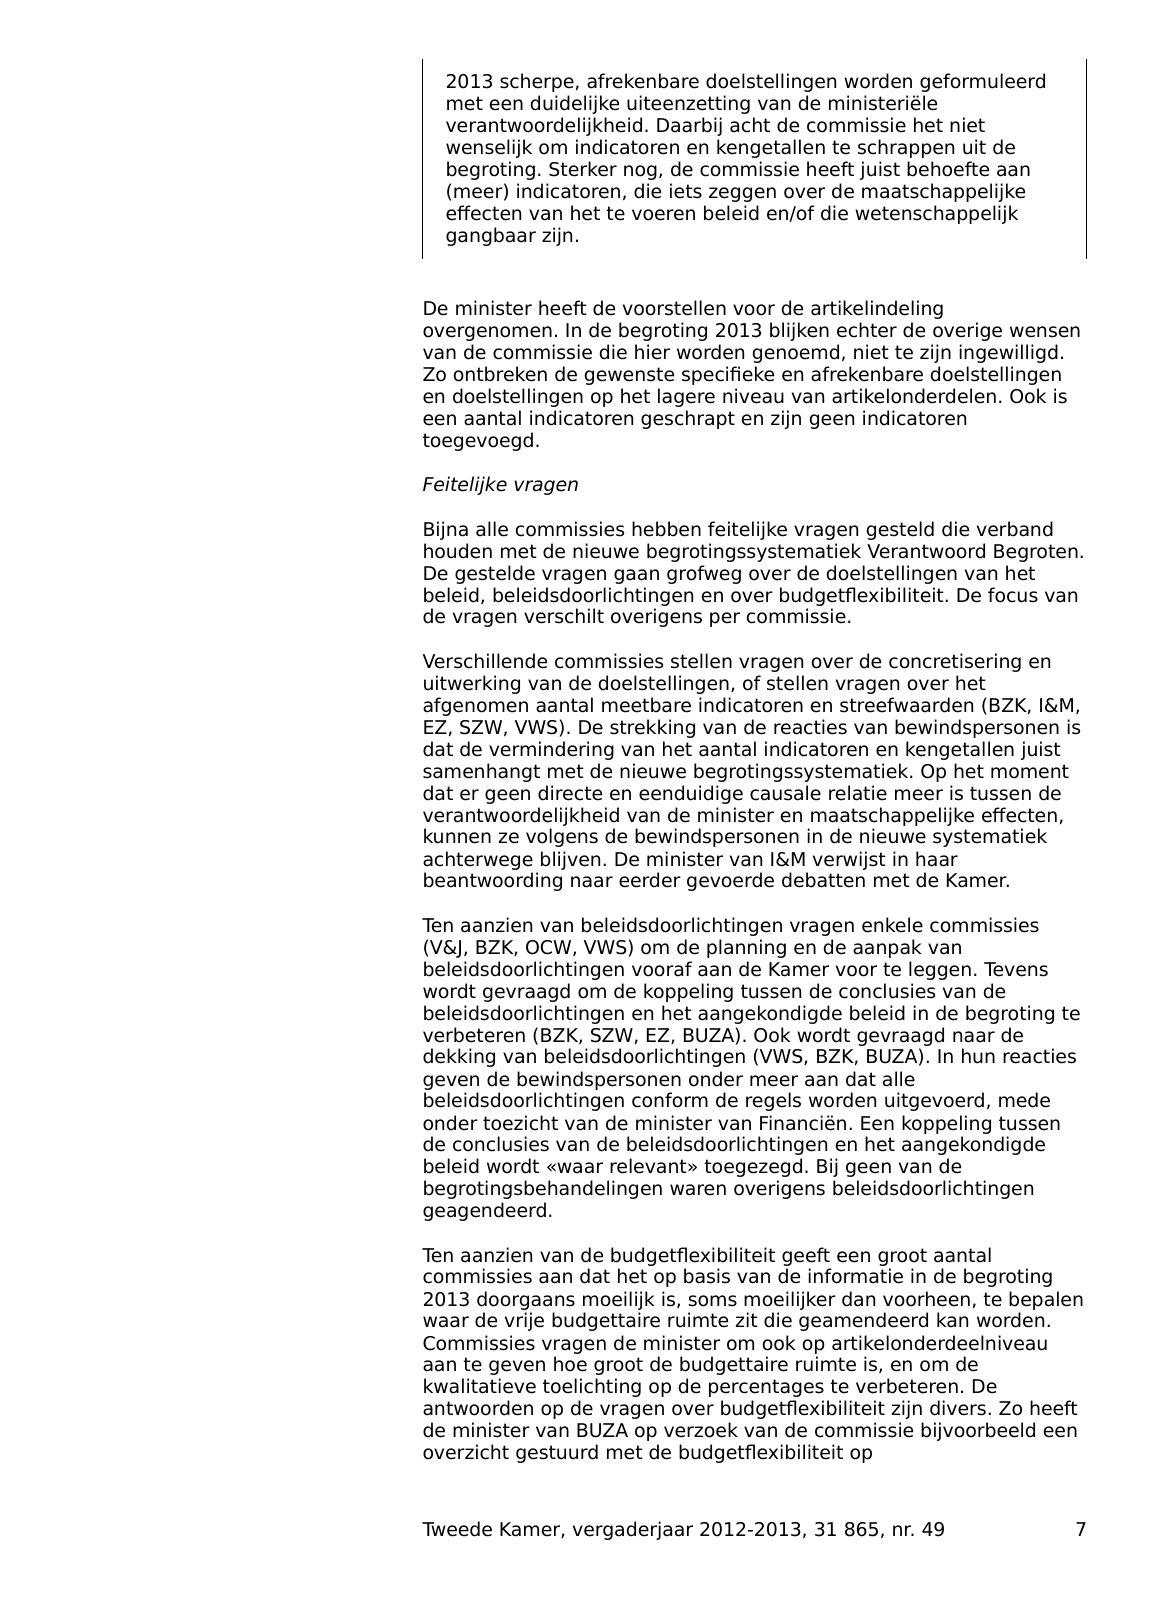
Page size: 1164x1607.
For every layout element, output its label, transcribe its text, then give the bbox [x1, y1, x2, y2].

table_header 2013 scherpe, afrekenbare doelstellingen worden geformuleerd met een duidelijke uiteenzetting van de ministeriële verantwoordelijkheid. Daarbij acht de commissie het niet wenselijk om indicatoren en kengetallen te schrappen uit de begroting. Sterker nog, de commissie heeft juist behoefte aan (meer) indicatoren, die iets zeggen over de maatschappelijke effecten van het te voeren beleid en/of die wetenschappelijk gangbaar zijn. [423, 59, 1086, 258]
text Bijna alle commissies hebben feitelijke vragen gesteld die verband houden met de nieuwe begrotingssystematiek Verantwoord Begroten. De gestelde vragen gaan grofweg over de doelstellingen van het beleid, beleidsdoorlichtingen en over budgetflexibiliteit. De focus van de vragen verschilt overigens per commissie. [422, 518, 1087, 628]
text Ten aanzien van beleidsdoorlichtingen vragen enkele commissies (V&J, BZK, OCW, VWS) om de planning en de aanpak van beleidsdoorlichtingen vooraf aan de Kamer voor te leggen. Tevens wordt gevraagd om de koppeling tussen de conclusies van de beleidsdoorlichtingen en het aangekondigde beleid in de begroting te verbeteren (BZK, SZW, EZ, BUZA). Ook wordt gevraagd naar de dekking van beleidsdoorlichtingen (VWS, BZK, BUZA). In hun reacties geven de bewindspersonen onder meer aan dat alle beleidsdoorlichtingen conform de regels worden uitgevoerd, mede onder toezicht van de minister van Financiën. Een koppeling tussen de conclusies van de beleidsdoorlichtingen en het aangekondigde beleid wordt «waar relevant» toegezegd. Bij geen van de begrotingsbehandelingen waren overigens beleidsdoorlichtingen geagendeerd. [422, 914, 1087, 1222]
text Verschillende commissies stellen vragen over de concretisering en uitwerking van de doelstellingen, of stellen vragen over het afgenomen aantal meetbare indicatoren en streefwaarden (BZK, I&M, EZ, SZW, VWS). De strekking van de reacties van bewindspersonen is dat de vermindering van het aantal indicatoren en kengetallen juist samenhangt met de nieuwe begrotingssystematiek. Op het moment dat er geen directe en eenduidige causale relatie meer is tussen de verantwoordelijkheid van de minister en maatschappelijke effecten, kunnen ze volgens de bewindspersonen in de nieuwe systematiek achterwege blijven. De minister van I&M verwijst in haar beantwoording naar eerder gevoerde debatten met de Kamer. [422, 651, 1087, 892]
text Ten aanzien van de budgetflexibiliteit geeft een groot aantal commissies aan dat het op basis van de informatie in de begroting 2013 doorgaans moeilijk is, soms moeilijker dan voorheen, te bepalen waar de vrije budgettaire ruimte zit die geamendeerd kan worden. Commissies vragen de minister om ook op artikelonderdeelniveau aan te geven hoe groot de budgettaire ruimte is, en om de kwalitatieve toelichting op de percentages te verbeteren. De antwoorden op de vragen over budgetflexibiliteit zijn divers. Zo heeft de minister van BUZA op verzoek van de commissie bijvoorbeeld een overzicht gestuurd met de budgetflexibiliteit op [422, 1244, 1087, 1464]
text De minister heeft de voorstellen voor de artikelindeling overgenomen. In de begroting 2013 blijken echter de overige wensen van de commissie die hier worden genoemd, niet te zijn ingewilligd. Zo ontbreken de gewenste specifieke en afrekenbare doelstellingen en doelstellingen op het lagere niveau van artikelonderdelen. Ook is een aantal indicatoren geschrapt en zijn geen indicatoren toegevoegd. [422, 298, 1087, 452]
subtitle Feitelijke vragen [422, 474, 1087, 496]
